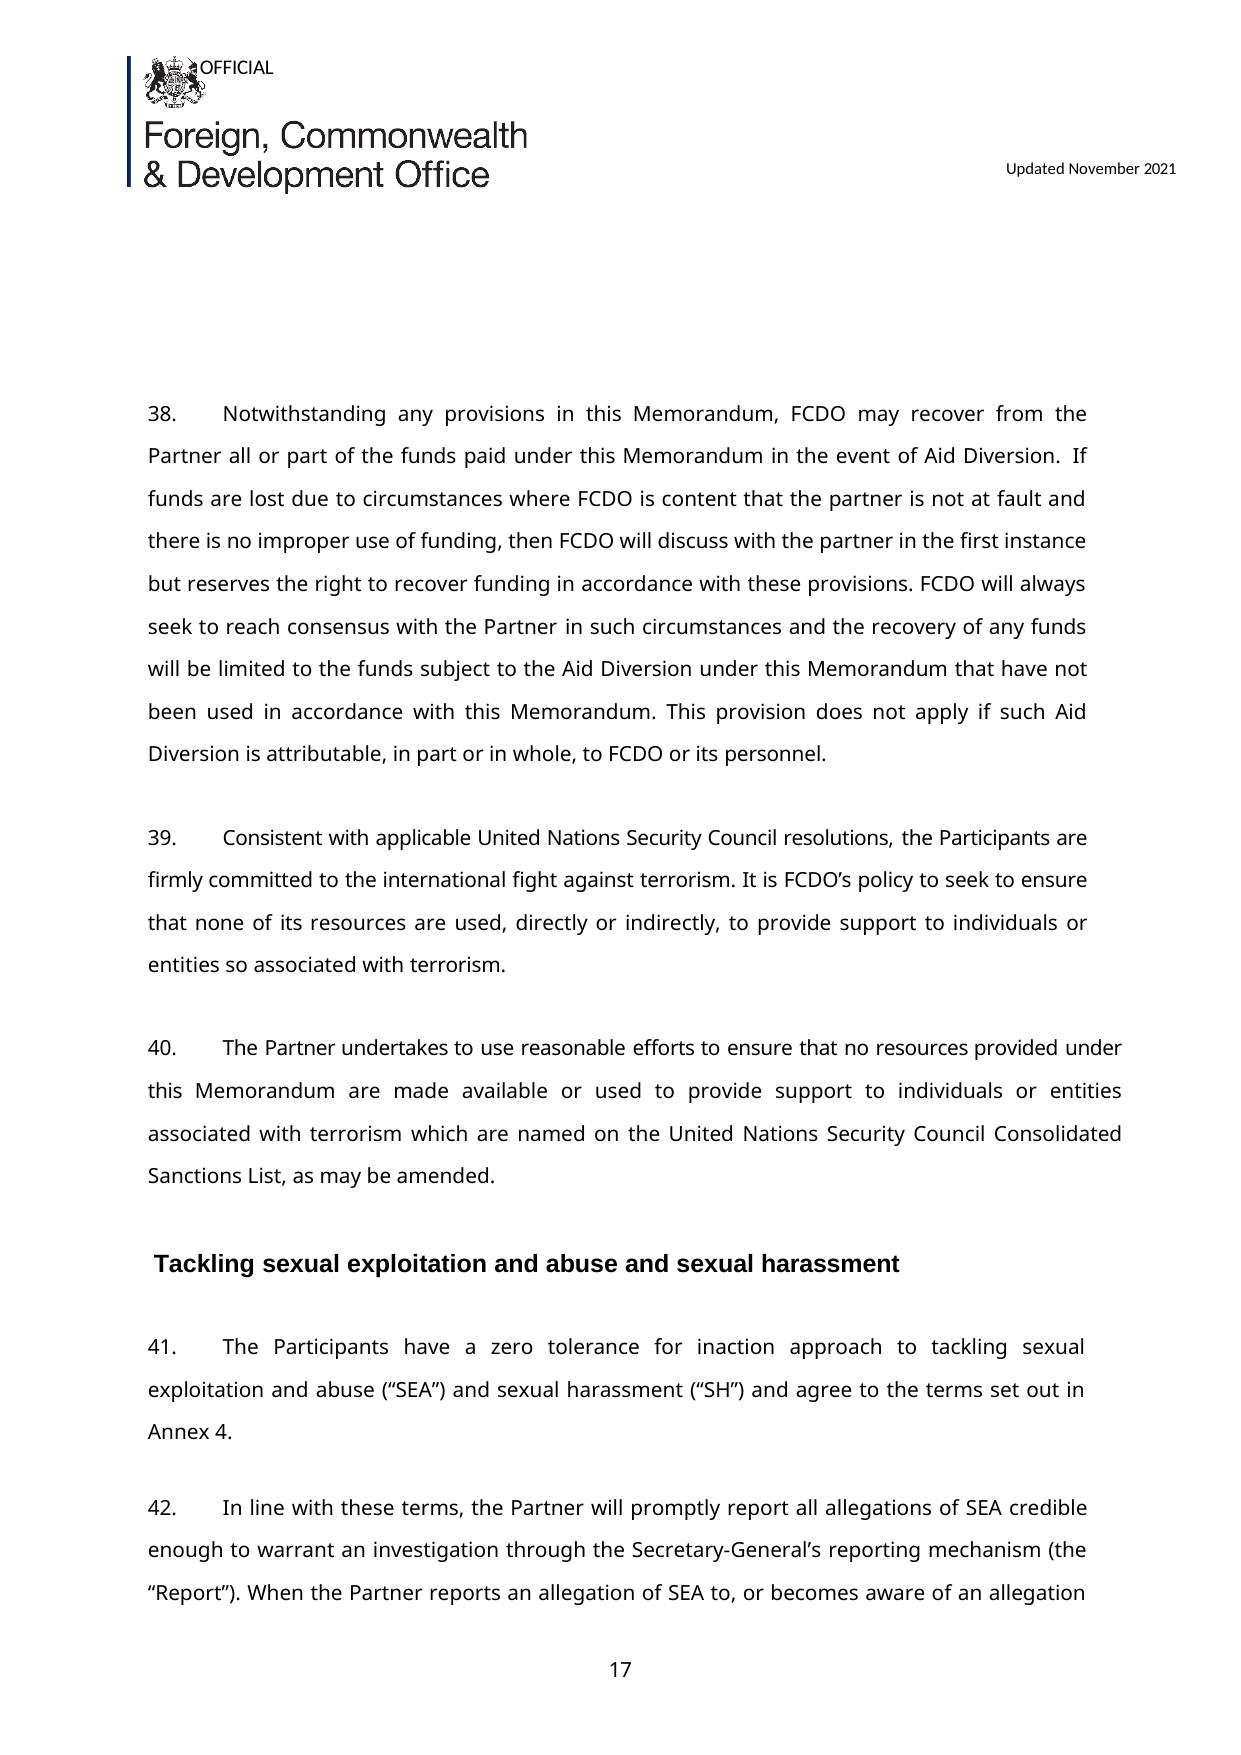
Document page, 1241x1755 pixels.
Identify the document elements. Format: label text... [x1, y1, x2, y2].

list The Participants have a zero tolerance for inaction approach to tackling sexual exploitation and abuse (“SEA”) and sexual harassment (“SH”) and agree to the terms set out in Annex 4. [148, 1332, 1086, 1446]
list Notwithstanding any provisions in this Memorandum, FCDO may recover from the Partner all or part of the funds paid under this Memorandum in the event of Aid Diversion. If funds are lost due to circumstances where FCDO is content that the partner is not at fault and there is no improper use of funding, then FCDO will discuss with the partner in the first instance but reserves the right to recover funding in accordance with these provisions. FCDO will always seek to reach consensus with the Partner in such circumstances and the recovery of any funds will be limited to the funds subject to the Aid Diversion under this Memorandum that have not been used in accordance with this Memorandum. This provision does not apply if such Aid Diversion is attributable, in part or in whole, to FCDO or its personnel. [148, 399, 1087, 768]
subtitle Tackling sexual exploitation and abuse and sexual harassment [153, 1249, 1123, 1278]
list Consistent with applicable United Nations Security Council resolutions, the Participants are firmly committed to the international fight against terrorism. It is FCDO’s policy to seek to ensure that none of its resources are used, directly or indirectly, to provide support to individuals or entities so associated with terrorism. [148, 823, 1088, 979]
list The Partner undertakes to use reasonable efforts to ensure that no resources provided under this Memorandum are made available or used to provide support to individuals or entities associated with terrorism which are named on the United Nations Security Council Consolidated Sanctions List, as may be amended. [148, 1033, 1123, 1190]
list In line with these terms, the Partner will promptly report all allegations of SEA credible enough to warrant an investigation through the Secretary-General’s reporting mechanism (the “Report”). When the Partner reports an allegation of SEA to, or becomes aware of an allegation [148, 1493, 1087, 1607]
